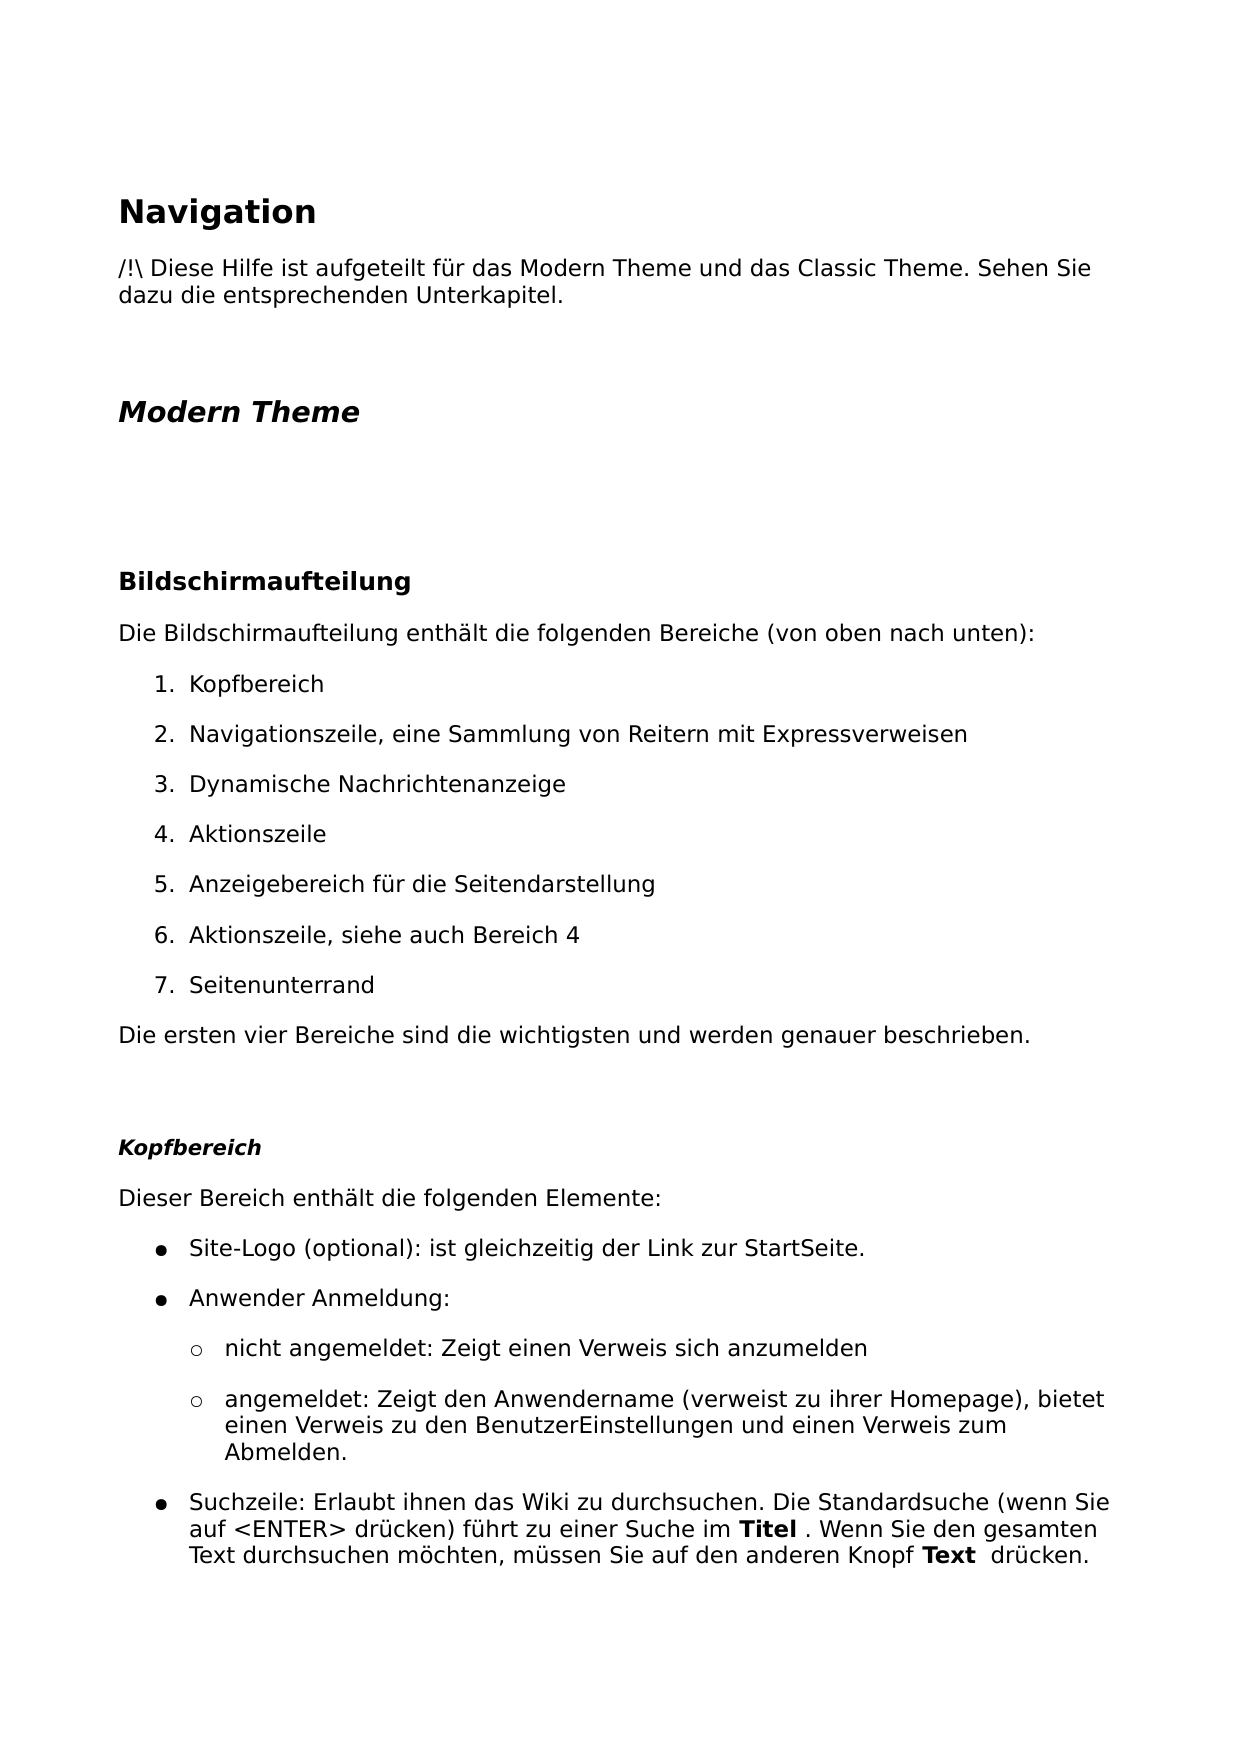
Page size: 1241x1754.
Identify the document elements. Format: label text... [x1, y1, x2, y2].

list Site-Logo (optional): ist gleichzeitig der Link zur StartSeite. [153, 1235, 1122, 1262]
subtitle Bildschirmaufteilung [118, 567, 1122, 596]
list Anwender Anmeldung: [153, 1285, 1122, 1312]
text Die ersten vier Bereiche sind die wichtigsten und werden genauer beschrieben. [118, 1022, 1122, 1049]
list Aktionszeile [153, 821, 1122, 848]
subtitle Kopfbereich [118, 1136, 1122, 1161]
list Anzeigebereich für die Seitendarstellung [153, 872, 1122, 898]
list Aktionszeile, siehe auch Bereich 4 [153, 922, 1122, 948]
list Navigationszeile, eine Sammlung von Reitern mit Expressverweisen [153, 721, 1122, 748]
text Dieser Bereich enthält die folgenden Elemente: [118, 1185, 1122, 1212]
subtitle Navigation [118, 193, 1122, 231]
list Dynamische Nachrichtenanzeige [153, 771, 1122, 798]
list nicht angemeldet: Zeigt einen Verweis sich anzumelden [189, 1336, 1122, 1362]
text Die Bildschirmaufteilung enthält die folgenden Bereiche (von oben nach unten): [118, 621, 1122, 647]
subtitle Modern Theme [118, 396, 1122, 429]
list Kopfbereich [153, 671, 1122, 697]
list Seitenunterrand [153, 972, 1122, 999]
list angemeldet: Zeigt den Anwendername (verweist zu ihrer Homepage), bietet einen Verweis zu den BenutzerEinstellungen und einen Verweis zum Abmelden. [189, 1386, 1122, 1466]
text /!\ Diese Hilfe ist aufgeteilt für das Modern Theme und das Classic Theme. Sehen Sie dazu die entsprechenden Unterkapitel. [118, 255, 1122, 309]
list Suchzeile: Erlaubt ihnen das Wiki zu durchsuchen. Die Standardsuche (wenn Sie auf <ENTER> drücken) führt zu einer Suche im Titel . Wenn Sie den gesamten Text durchsuchen möchten, müssen Sie auf den anderen Knopf Text drücken. [153, 1489, 1122, 1569]
